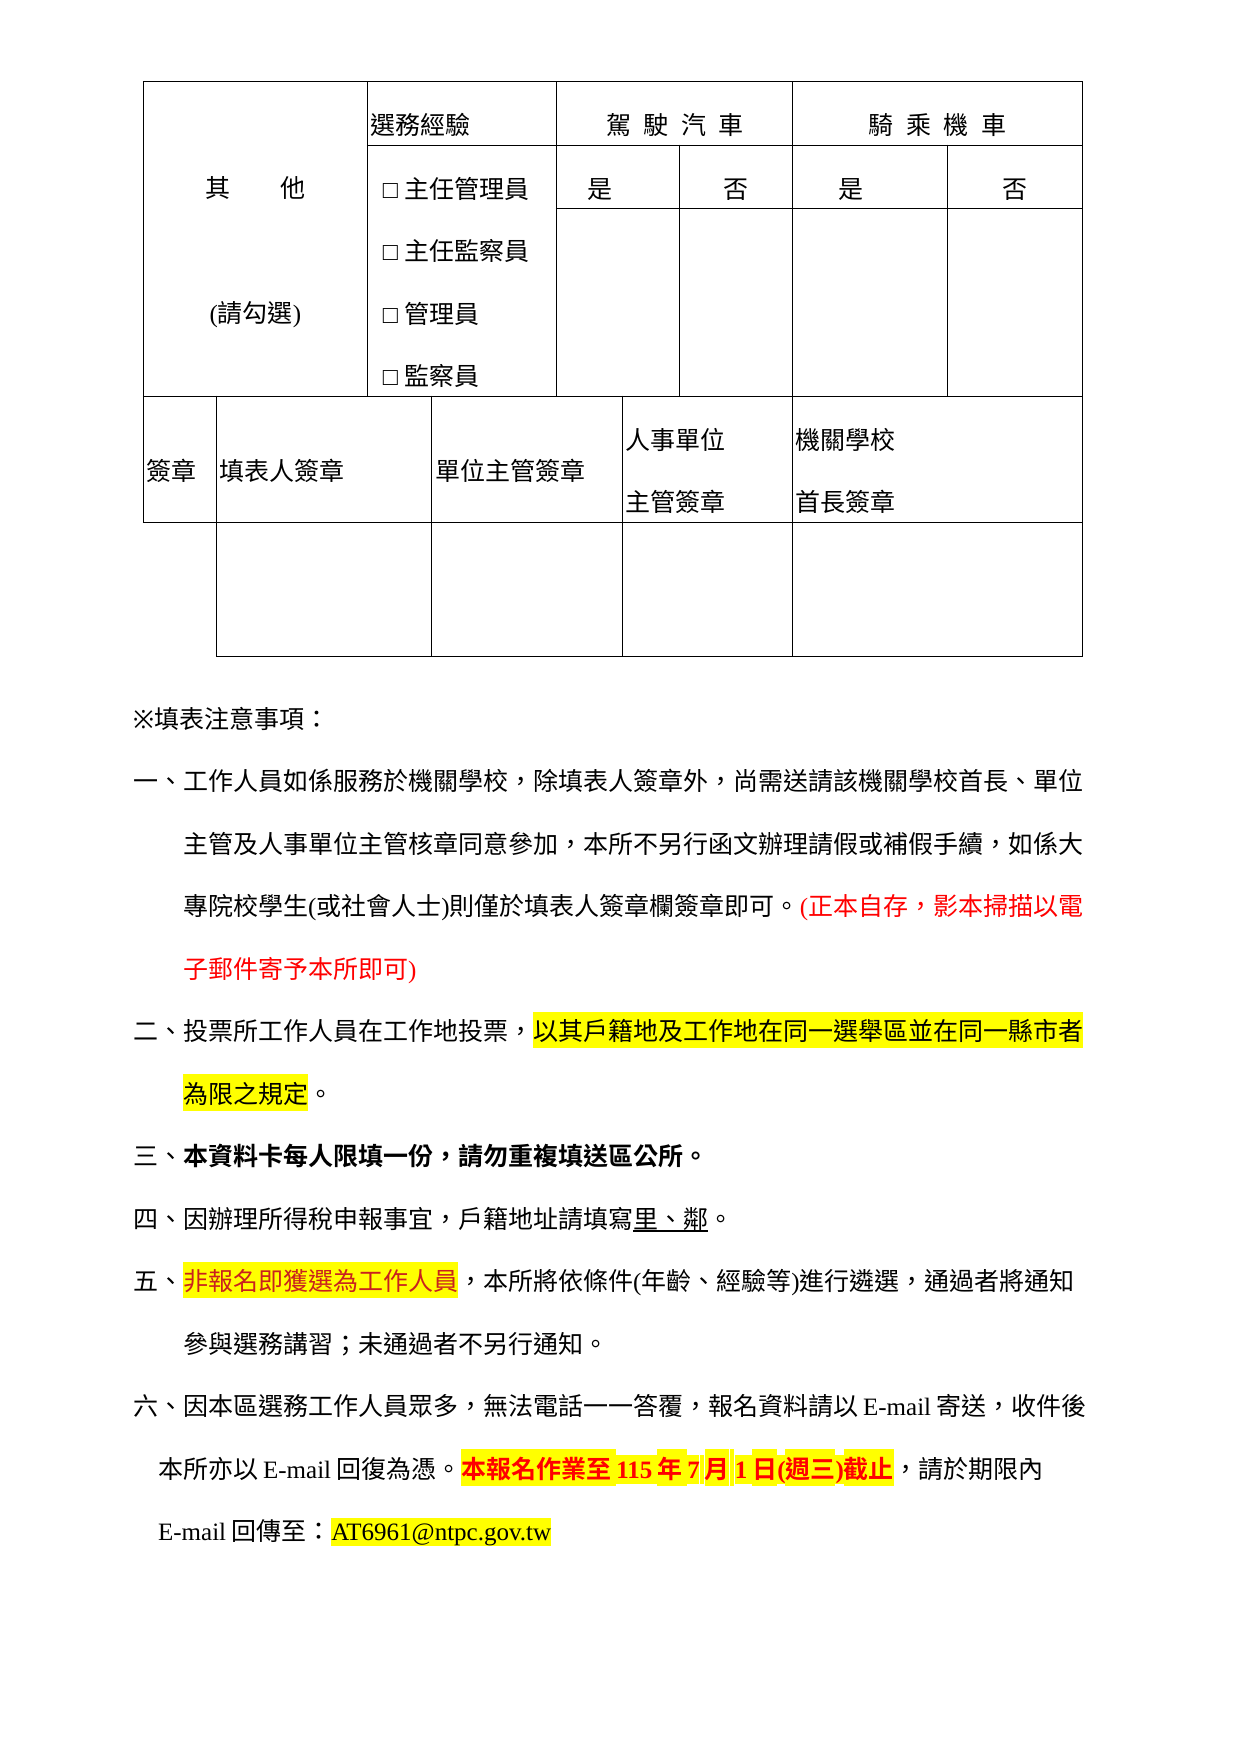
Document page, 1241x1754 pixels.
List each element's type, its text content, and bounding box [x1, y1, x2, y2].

table_cell 是 [793, 146, 947, 208]
table_cell [557, 209, 679, 396]
table_cell 填表人簽章 [217, 397, 431, 522]
table_cell □ 主任管理員 □ 主任監察員 □ 管理員 □ 監察員 [368, 146, 556, 396]
table_cell 單位主管簽章 [432, 397, 622, 522]
text 五、非報名即獲選為工作人員，本所將依條件(年齡、經驗等)進行遴選，通過者將通知 參與選務講習；未通過者不另行通知。 [133, 1238, 1093, 1363]
text 二、投票所工作人員在工作地投票，以其戶籍地及工作地在同一選舉區並在同一縣市者為限之規定。 [133, 988, 1093, 1113]
table_cell 否 [680, 146, 792, 208]
table_cell 人事單位 主管簽章 [623, 397, 792, 522]
table_cell 是 [557, 146, 679, 208]
table_cell [948, 209, 1082, 396]
table_cell 其 他 (請勾選) [144, 82, 367, 396]
text 本所亦以E-mail回復為憑。本報名作業至115年7月1日(週三)截止，請於期限內 [133, 1426, 1093, 1488]
table_cell 選務經驗 [368, 82, 556, 144]
table_cell 騎 乘 機 車 [793, 82, 1082, 144]
text 三、本資料卡每人限填一份，請勿重複填送區公所。 [133, 1113, 1093, 1176]
table_cell 駕 駛 汽 車 [557, 82, 792, 144]
table_cell 機關學校 首長簽章 [793, 397, 1082, 522]
table_cell [793, 209, 947, 396]
text 一、工作人員如係服務於機關學校，除填表人簽章外，尚需送請該機關學校首長、單位主管及人事單位主管核章同意參加，本所不另行函文辦理請假或補假手續，如係大專院校學生(或社會人士)則僅於填表人簽章欄簽章即可。(正本自存，影本掃描以電子郵件寄予本所即可) [133, 738, 1093, 988]
table_cell [793, 523, 1082, 656]
table_cell [680, 209, 792, 396]
text ※填表注意事項： [133, 676, 1093, 738]
table_cell 簽章 [144, 397, 216, 522]
table_cell [217, 523, 431, 656]
text 六、因本區選務工作人員眾多，無法電話一一答覆，報名資料請以E-mail寄送，收件後 [133, 1363, 1093, 1426]
table_cell 否 [948, 146, 1082, 208]
text 四、因辦理所得稅申報事宜，戶籍地址請填寫里、鄰。 [133, 1176, 1093, 1238]
text E-mail回傳至：AT6961@ntpc.gov.tw [133, 1488, 1093, 1551]
table_cell [432, 523, 622, 656]
table_cell [623, 523, 792, 656]
